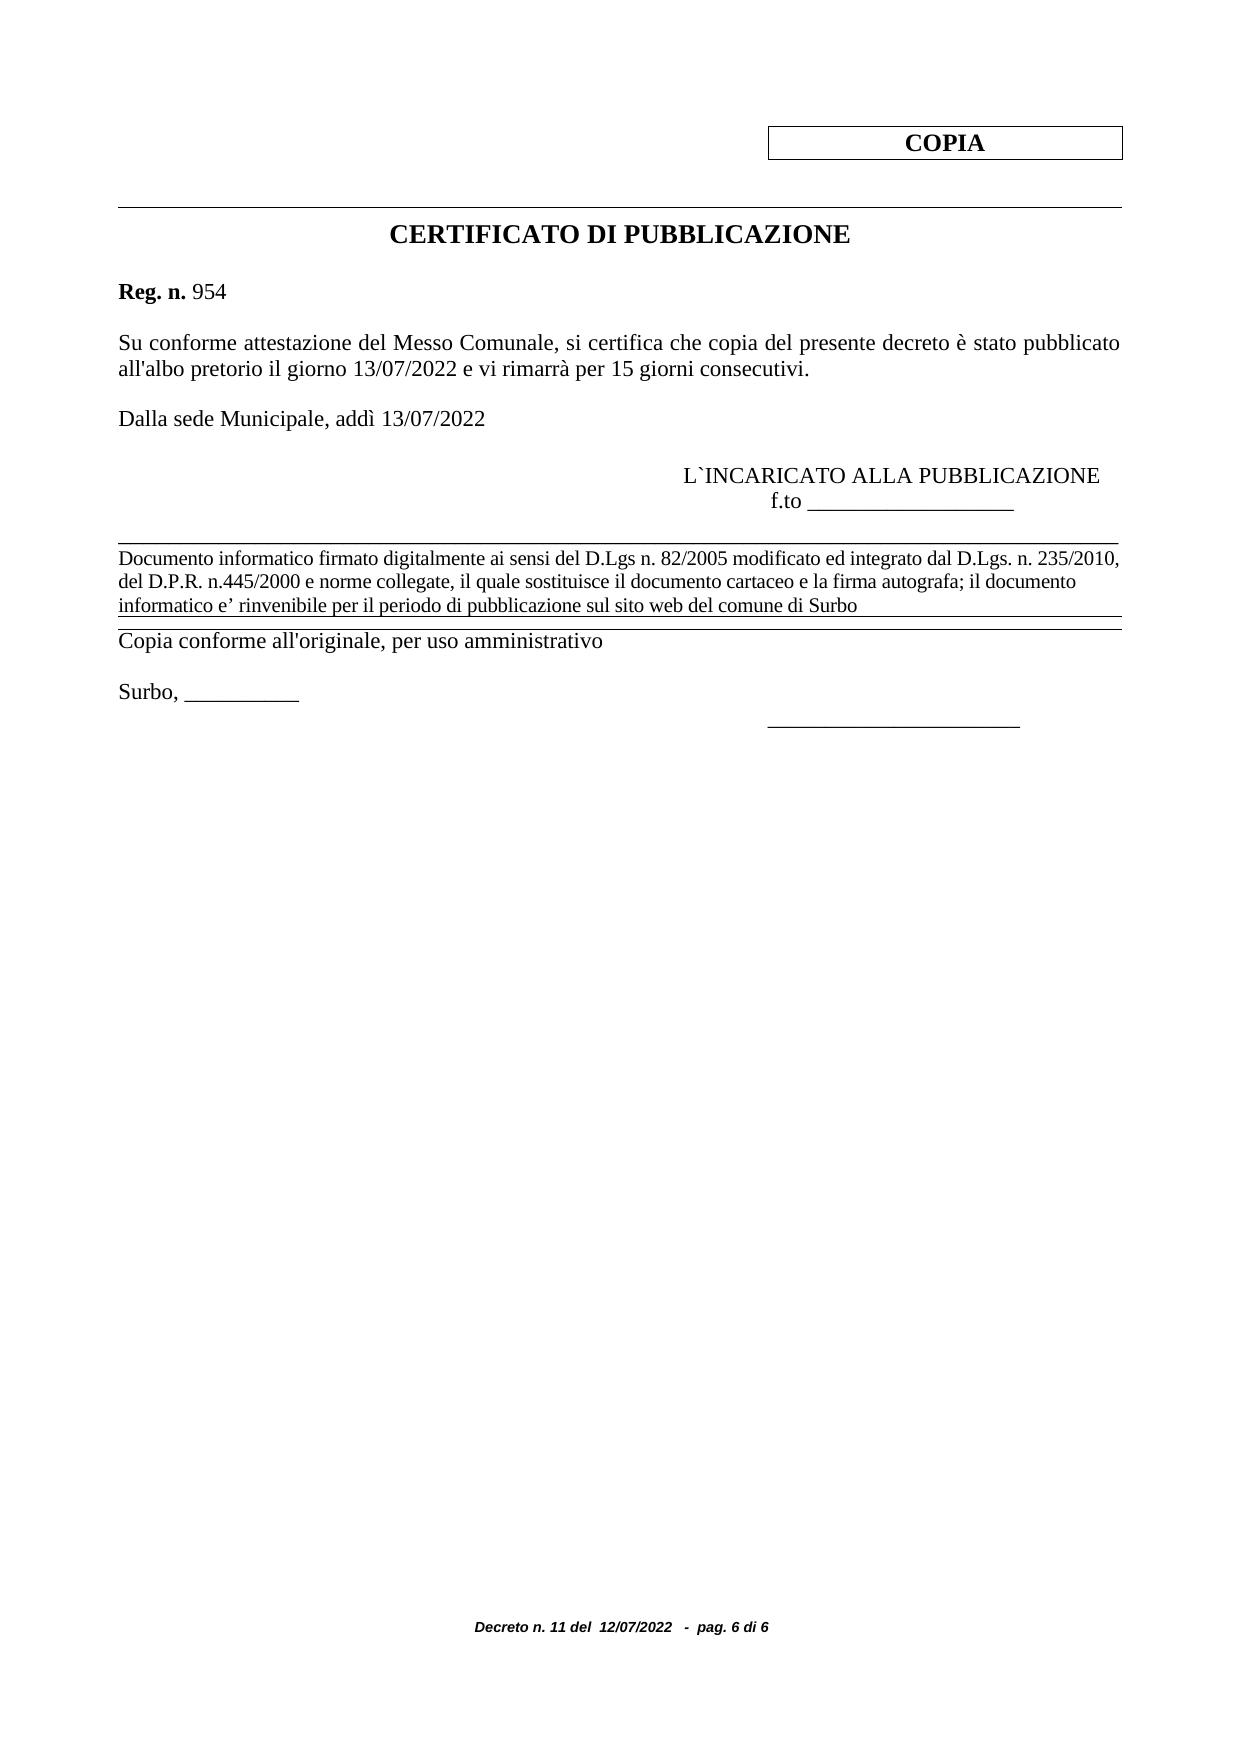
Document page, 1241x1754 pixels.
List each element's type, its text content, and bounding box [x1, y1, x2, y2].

text Su conforme attestazione del Messo Comunale, si certifica che copia del presente decreto è stato pubblicato all'albo pretorio il giorno 13/07/2022 e vi rimarrà per 15 giorni consecutivi. [118, 330, 1122, 381]
text Dalla sede Municipale, addì 13/07/2022 [118, 406, 1122, 432]
table_header [574, 457, 662, 519]
text Copia conforme all'originale, per uso amministrativo [118, 630, 1122, 654]
text ______________________ [118, 705, 1122, 730]
table_header [118, 457, 574, 519]
table_header L`INCARICATO ALLA PUBBLICAZIONE f.to __________________ [662, 457, 1122, 519]
text Documento informatico firmato digitalmente ai sensi del D.Lgs n. 82/2005 modificato ed integrato dal D.Lgs. n. 235/2010, del D.P.R. n.445/2000 e norme collegate, il quale sostituisce il documento cartaceo e la firma autografa; il documento informatico e’ rinvenibile per il periodo di pubblicazione sul sito web del comune di Surbo [118, 547, 1122, 616]
text Surbo, __________ [118, 679, 1122, 705]
text CERTIFICATO DI PUBBLICAZIONE [118, 219, 1122, 249]
text Reg. n. 954 [118, 279, 1122, 305]
text ________________________________________________________________________________ [118, 519, 1122, 547]
